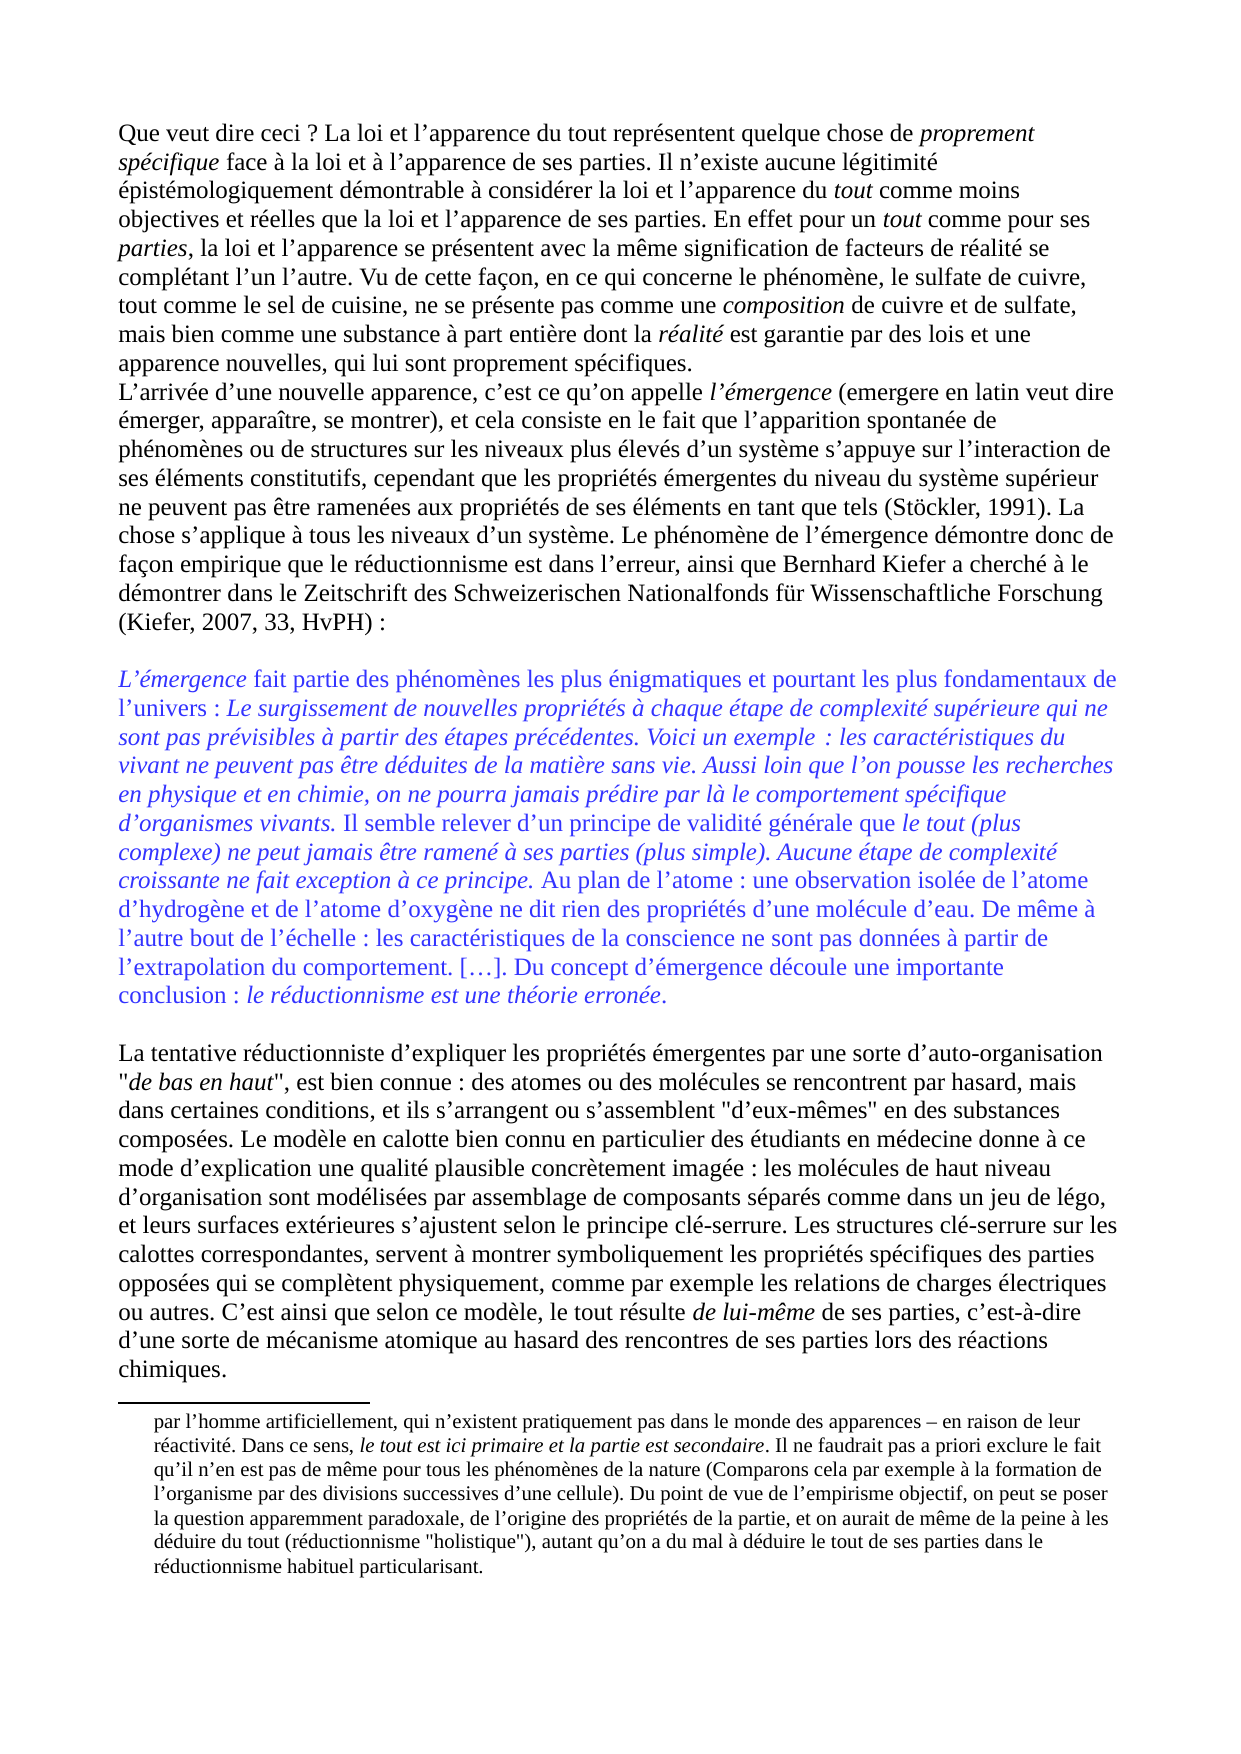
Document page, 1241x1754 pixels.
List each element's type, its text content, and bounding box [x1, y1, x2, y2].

text par l’homme artificiellement, qui n’existent pratiquement pas dans le monde des apparences – en raison de leur réactivité. Dans ce sens, le tout est ici primaire et la partie est secondaire. Il ne faudrait pas a priori exclure le fait qu’il n’en est pas de même pour tous les phénomènes de la nature (Comparons cela par exemple à la formation de l’organisme par des divisions successives d’une cellule). Du point de vue de l’empirisme objectif, on peut se poser la question apparemment paradoxale, de l’origine des propriétés de la partie, et on aurait de même de la peine à les déduire du tout (réductionnisme "holistique"), autant qu’on a du mal à déduire le tout de ses parties dans le réductionnisme habituel particularisant. [118, 1409, 1122, 1578]
text La tentative réductionniste d’expliquer les propriétés émergentes par une sorte d’auto-organisation "de bas en haut", est bien connue : des atomes ou des molécules se rencontrent par hasard, mais dans certaines conditions, et ils s’arrangent ou s’assemblent "d’eux-mêmes" en des substances composées. Le modèle en calotte bien connu en particulier des étudiants en médecine donne à ce mode d’explication une qualité plausible concrètement imagée : les molécules de haut niveau d’organisation sont modélisées par assemblage de composants séparés comme dans un jeu de légo, et leurs surfaces extérieures s’ajustent selon le principe clé-serrure. Les structures clé-serrure sur les calottes correspondantes, servent à montrer symboliquement les propriétés spécifiques des parties opposées qui se complètent physiquement, comme par exemple les relations de charges électriques ou autres. C’est ainsi que selon ce modèle, le tout résulte de lui-même de ses parties, c’est-à-dire d’une sorte de mécanisme atomique au hasard des rencontres de ses parties lors des réactions chimiques. [118, 1038, 1122, 1383]
text L’arrivée d’une nouvelle apparence, c’est ce qu’on appelle l’émergence (emergere en latin veut dire émerger, apparaître, se montrer), et cela consiste en le fait que l’apparition spontanée de phénomènes ou de structures sur les niveaux plus élevés d’un système s’appuye sur l’interaction de ses éléments constitutifs, cependant que les propriétés émergentes du niveau du système supérieur ne peuvent pas être ramenées aux propriétés de ses éléments en tant que tels (Stöckler, 1991). La chose s’applique à tous les niveaux d’un système. Le phénomène de l’émergence démontre donc de façon empirique que le réductionnisme est dans l’erreur, ainsi que Bernhard Kiefer a cherché à le démontrer dans le Zeitschrift des Schweizerischen Nationalfonds für Wissenschaftliche Forschung (Kiefer, 2007, 33, HvPH) : [118, 377, 1122, 636]
text L’émergence fait partie des phénomènes les plus énigmatiques et pourtant les plus fondamentaux de l’univers : Le surgissement de nouvelles propriétés à chaque étape de complexité supérieure qui ne sont pas prévisibles à partir des étapes précédentes. Voici un exemple : les caractéristiques du vivant ne peuvent pas être déduites de la matière sans vie. Aussi loin que l’on pousse les recherches en physique et en chimie, on ne pourra jamais prédire par là le comportement spécifique d’organismes vivants. Il semble relever d’un principe de validité générale que le tout (plus complexe) ne peut jamais être ramené à ses parties (plus simple). Aucune étape de complexité croissante ne fait exception à ce principe. Au plan de l’atome : une observation isolée de l’atome d’hydrogène et de l’atome d’oxygène ne dit rien des propriétés d’une molécule d’eau. De même à l’autre bout de l’échelle : les caractéristiques de la conscience ne sont pas données à partir de l’extrapolation du comportement. […]. Du concept d’émergence découle une importante conclusion : le réductionnisme est une théorie erronée. [118, 664, 1122, 1009]
text Que veut dire ceci ? La loi et l’apparence du tout représentent quelque chose de proprement spécifique face à la loi et à l’apparence de ses parties. Il n’existe aucune légitimité épistémologiquement démontrable à considérer la loi et l’apparence du tout comme moins objectives et réelles que la loi et l’apparence de ses parties. En effet pour un tout comme pour ses parties, la loi et l’apparence se présentent avec la même signification de facteurs de réalité se complétant l’un l’autre. Vu de cette façon, en ce qui concerne le phénomène, le sulfate de cuivre, tout comme le sel de cuisine, ne se présente pas comme une composition de cuivre et de sulfate, mais bien comme une substance à part entière dont la réalité est garantie par des lois et une apparence nouvelles, qui lui sont proprement spécifiques. [118, 118, 1122, 377]
